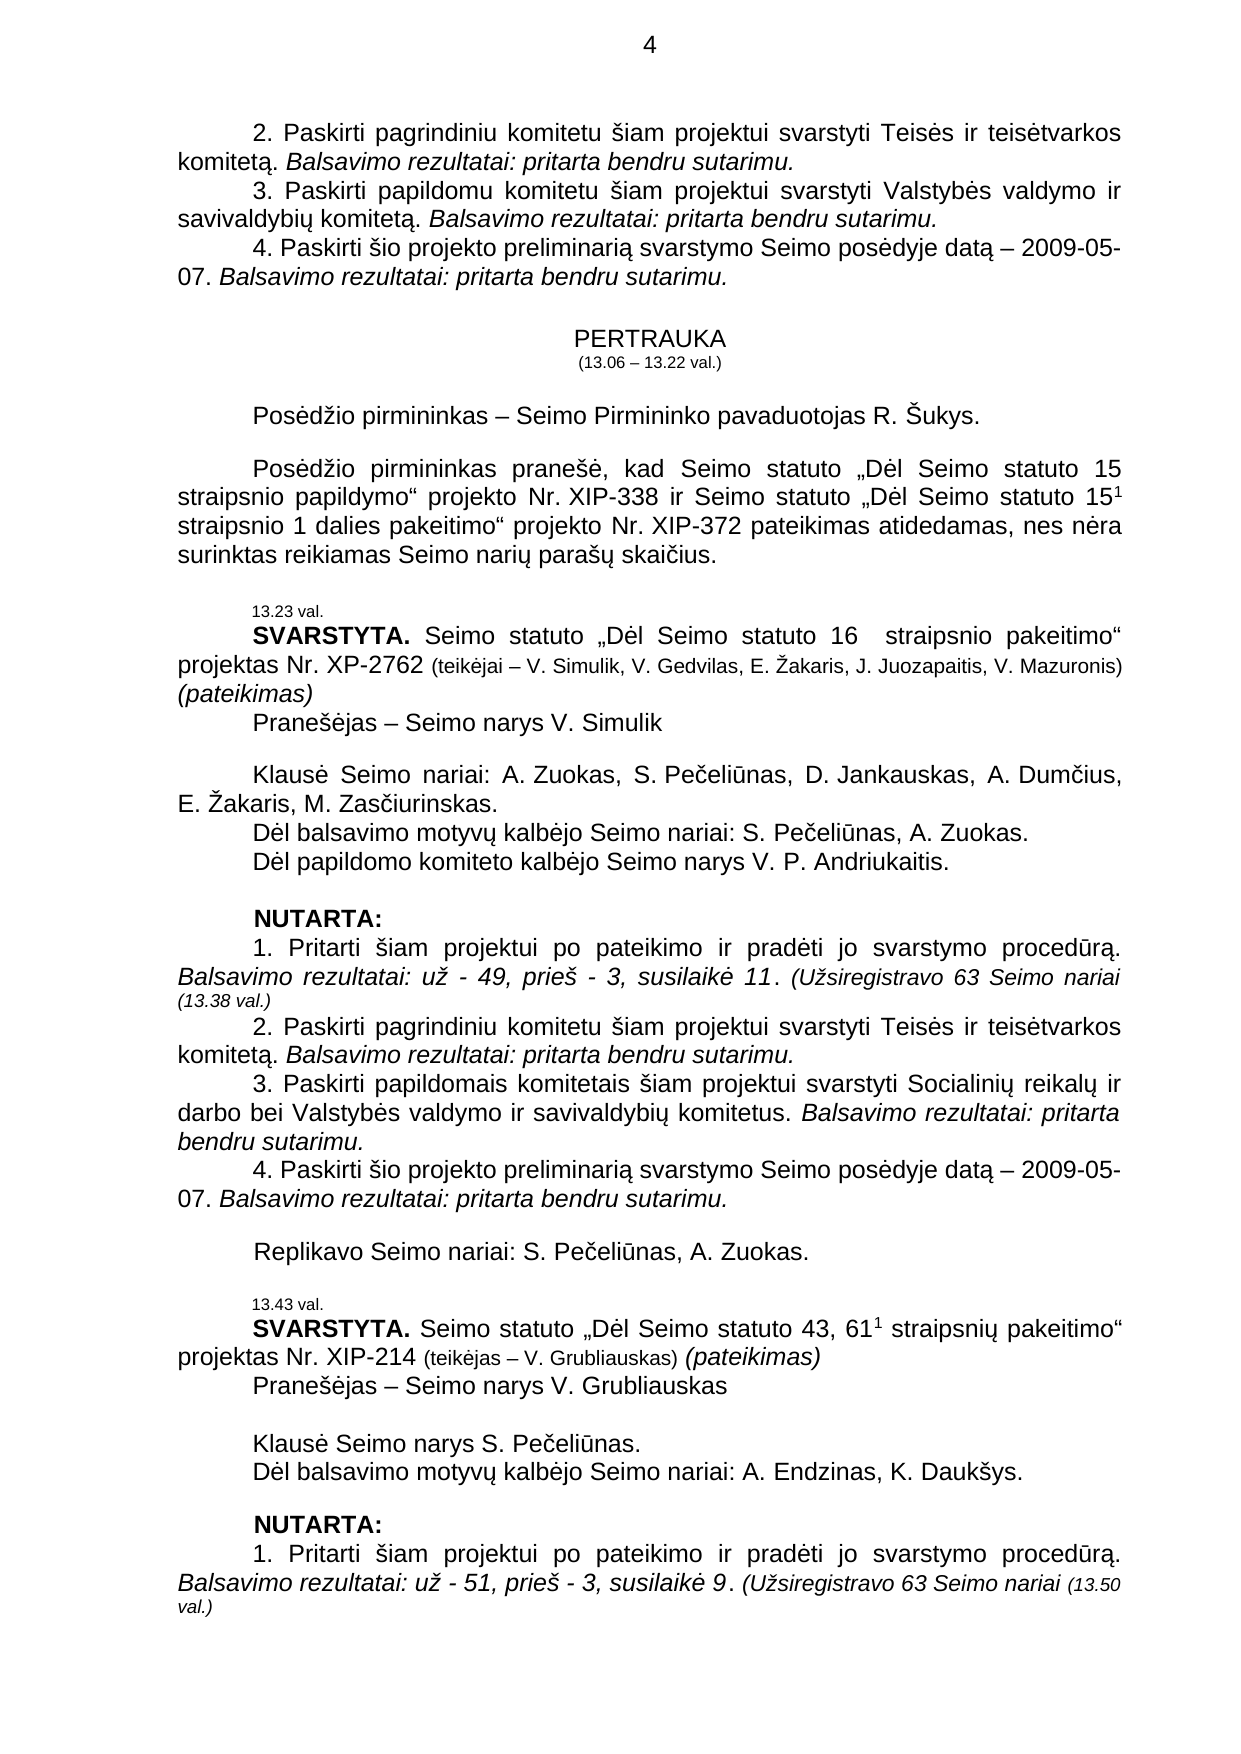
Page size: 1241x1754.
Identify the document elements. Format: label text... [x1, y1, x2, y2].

text Pranešėjas – Seimo narys V. Grubliauskas [177, 1371, 1122, 1400]
text PERTRAUKA [177, 324, 1122, 353]
text (13.06 – 13.22 val.) [177, 353, 1122, 372]
text NUTARTA: [177, 904, 1122, 933]
text 1. Pritarti šiam projektui po pateikimo ir pradėti jo svarstymo procedūrą. Balsavimo rezultatai: už - 51, prieš - 3, susilaikė 9. (Užsiregistravo 63 Seimo nariai (13.50 val.) [177, 1539, 1122, 1618]
text Klausė Seimo nariai: A. Zuokas, S. Pečeliūnas, D. Jankauskas, A. Dumčius, E. Žakaris, M. Zasčiurinskas. [177, 760, 1122, 818]
text Dėl papildomo komiteto kalbėjo Seimo narys V. P. Andriukaitis. [177, 846, 1122, 875]
text Posėdžio pirmininkas pranešė, kad Seimo statuto „Dėl Seimo statuto 15 straipsnio papildymo“ projekto Nr. XIP-338 ir Seimo statuto „Dėl Seimo statuto 151 straipsnio 1 dalies pakeitimo“ projekto Nr. XIP-372 pateikimas atidedamas, nes nėra surinktas reikiamas Seimo narių parašų skaičius. [177, 453, 1122, 568]
text SVARSTYTA. Seimo statuto „Dėl Seimo statuto 16 straipsnio pakeitimo“ projektas Nr. XP-2762 (teikėjai – V. Simulik, V. Gedvilas, E. Žakaris, J. Juozapaitis, V. Mazuronis) (pateikimas) [177, 621, 1122, 707]
text 1. Pritarti šiam projektui po pateikimo ir pradėti jo svarstymo procedūrą. Balsavimo rezultatai: už - 49, prieš - 3, susilaikė 11. (Užsiregistravo 63 Seimo nariai (13.38 val.) [177, 933, 1122, 1012]
text Replikavo Seimo nariai: S. Pečeliūnas, A. Zuokas. [177, 1237, 1122, 1266]
text 3. Paskirti papildomu komitetu šiam projektui svarstyti Valstybės valdymo ir savivaldybių komitetą. Balsavimo rezultatai: pritarta bendru sutarimu. [177, 176, 1122, 233]
text Dėl balsavimo motyvų kalbėjo Seimo nariai: S. Pečeliūnas, A. Zuokas. [177, 818, 1122, 846]
text Pranešėjas – Seimo narys V. Simulik [177, 707, 1122, 736]
text Dėl balsavimo motyvų kalbėjo Seimo nariai: A. Endzinas, K. Daukšys. [177, 1457, 1122, 1486]
text 2. Paskirti pagrindiniu komitetu šiam projektui svarstyti Teisės ir teisėtvarkos komitetą. Balsavimo rezultatai: pritarta bendru sutarimu. [177, 118, 1122, 176]
text 4. Paskirti šio projekto preliminarią svarstymo Seimo posėdyje datą – 2009-05-07. Balsavimo rezultatai: pritarta bendru sutarimu. [177, 1156, 1122, 1213]
text SVARSTYTA. Seimo statuto „Dėl Seimo statuto 43, 611 straipsnių pakeitimo“ projektas Nr. XIP-214 (teikėjas – V. Grubliauskas) (pateikimas) [177, 1314, 1122, 1371]
text 13.43 val. [177, 1294, 1122, 1314]
text 13.23 val. [177, 602, 1122, 621]
text NUTARTA: [177, 1510, 1122, 1539]
text 3. Paskirti papildomais komitetais šiam projektui svarstyti Socialinių reikalų ir darbo bei Valstybės valdymo ir savivaldybių komitetus. Balsavimo rezultatai: pritarta bendru sutarimu. [177, 1069, 1122, 1156]
text Posėdžio pirmininkas – Seimo Pirmininko pavaduotojas R. Šukys. [177, 401, 1122, 429]
text 4. Paskirti šio projekto preliminarią svarstymo Seimo posėdyje datą – 2009-05-07. Balsavimo rezultatai: pritarta bendru sutarimu. [177, 233, 1122, 291]
text Klausė Seimo narys S. Pečeliūnas. [177, 1429, 1122, 1457]
text 2. Paskirti pagrindiniu komitetu šiam projektui svarstyti Teisės ir teisėtvarkos komitetą. Balsavimo rezultatai: pritarta bendru sutarimu. [177, 1012, 1122, 1069]
